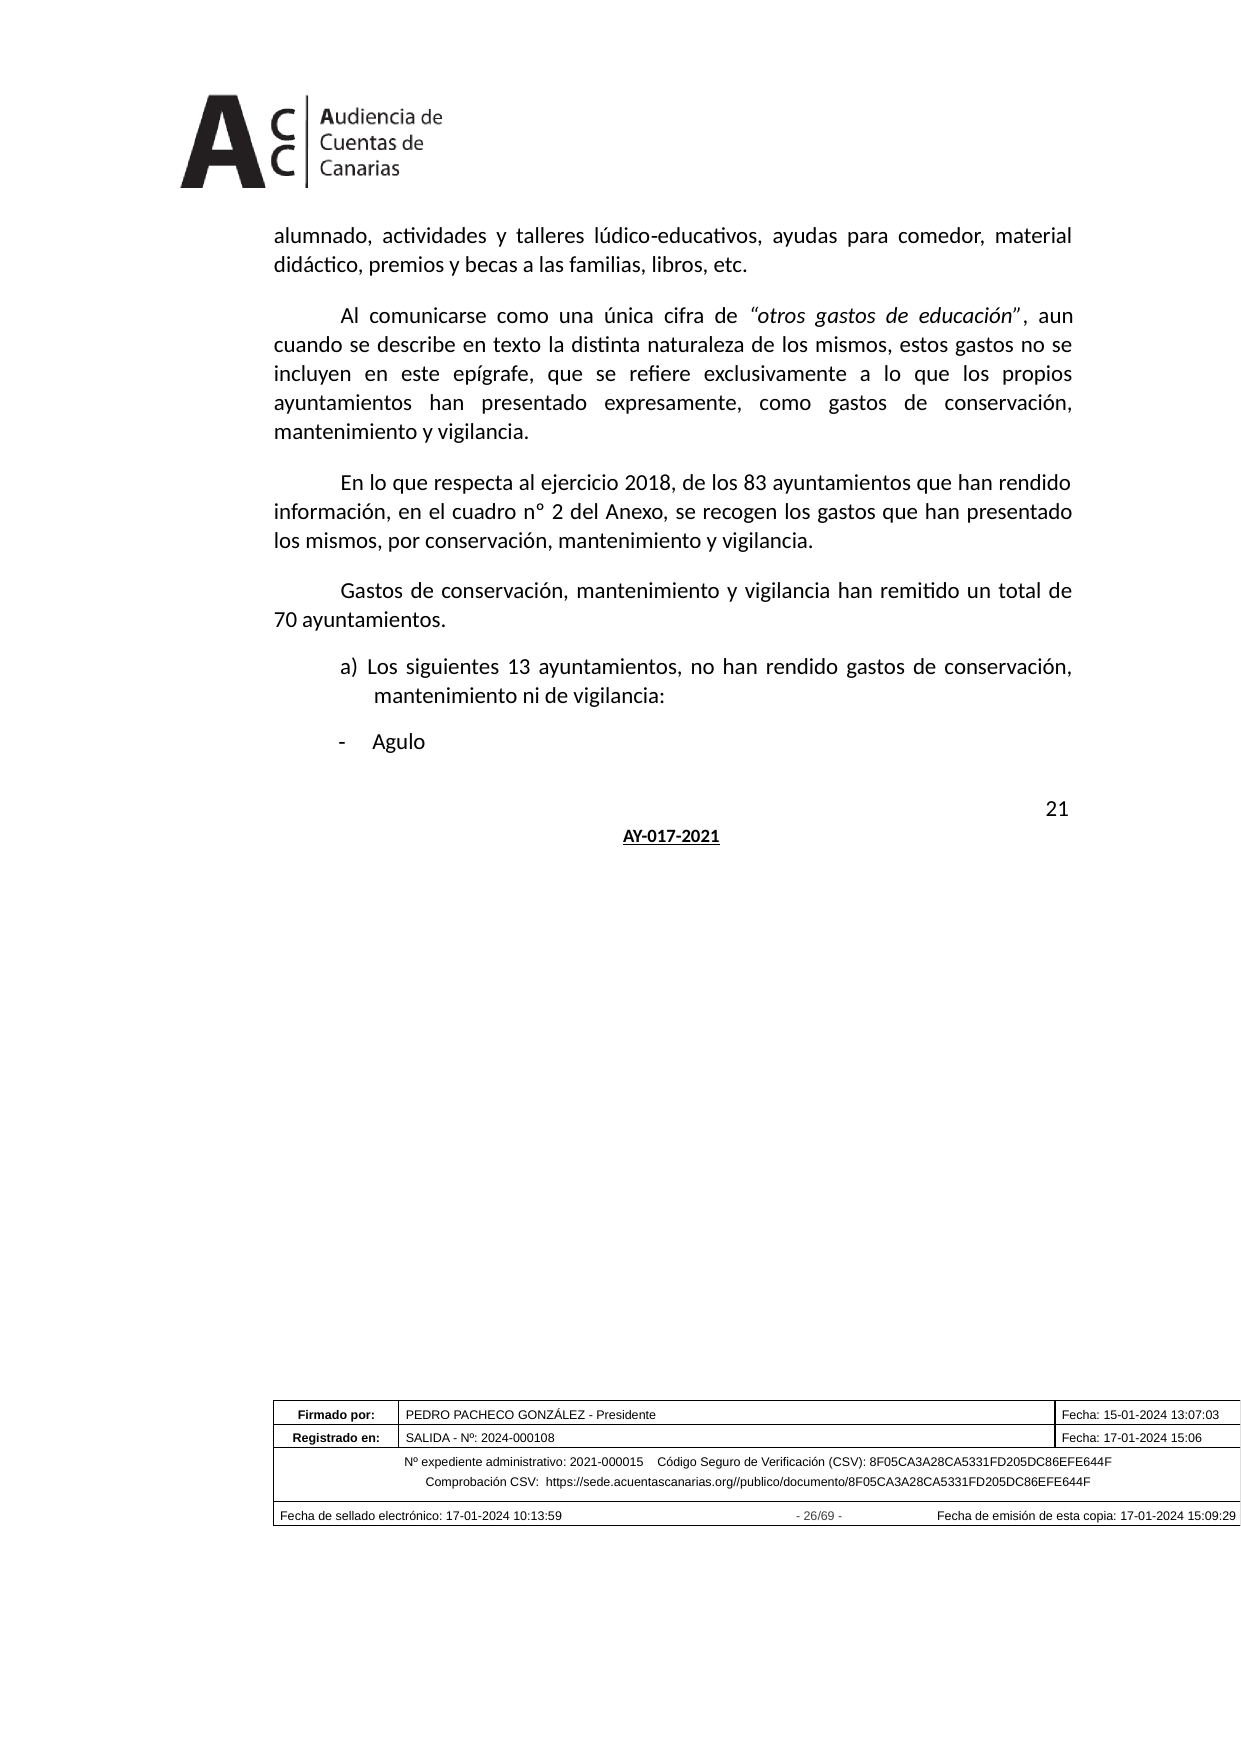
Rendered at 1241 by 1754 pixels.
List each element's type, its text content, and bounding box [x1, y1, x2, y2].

text ‐ Agulo [274, 727, 1073, 755]
text En lo que respecta al ejercicio 2018, de los 83 ayuntamientos que han rendido información, en el cuadro nº 2 del Anexo, se recogen los gastos que han presentado los mismos, por conservación, mantenimiento y vigilancia. [274, 468, 1073, 554]
text Gastos de conservación, mantenimiento y vigilancia han remitido un total de 70 ayuntamientos. [274, 577, 1073, 634]
subtitle AY-017-2021 [274, 824, 1073, 847]
text a) Los siguientes 13 ayuntamientos, no han rendido gastos de conservación, mantenimiento ni de vigilancia: [340, 652, 1073, 709]
text alumnado, actividades y talleres lúdico‐educativos, ayudas para comedor, material didáctico, premios y becas a las familias, libros, etc. [274, 221, 1073, 278]
text 21 [274, 794, 1074, 822]
text Al comunicarse como una única cifra de “otros gastos de educación”, aun cuando se describe en texto la distinta naturaleza de los mismos, estos gastos no se incluyen en este epígrafe, que se refiere exclusivamente a lo que los propios ayuntamientos han presentado expresamente, como gastos de conservación, mantenimiento y vigilancia. [274, 301, 1073, 445]
